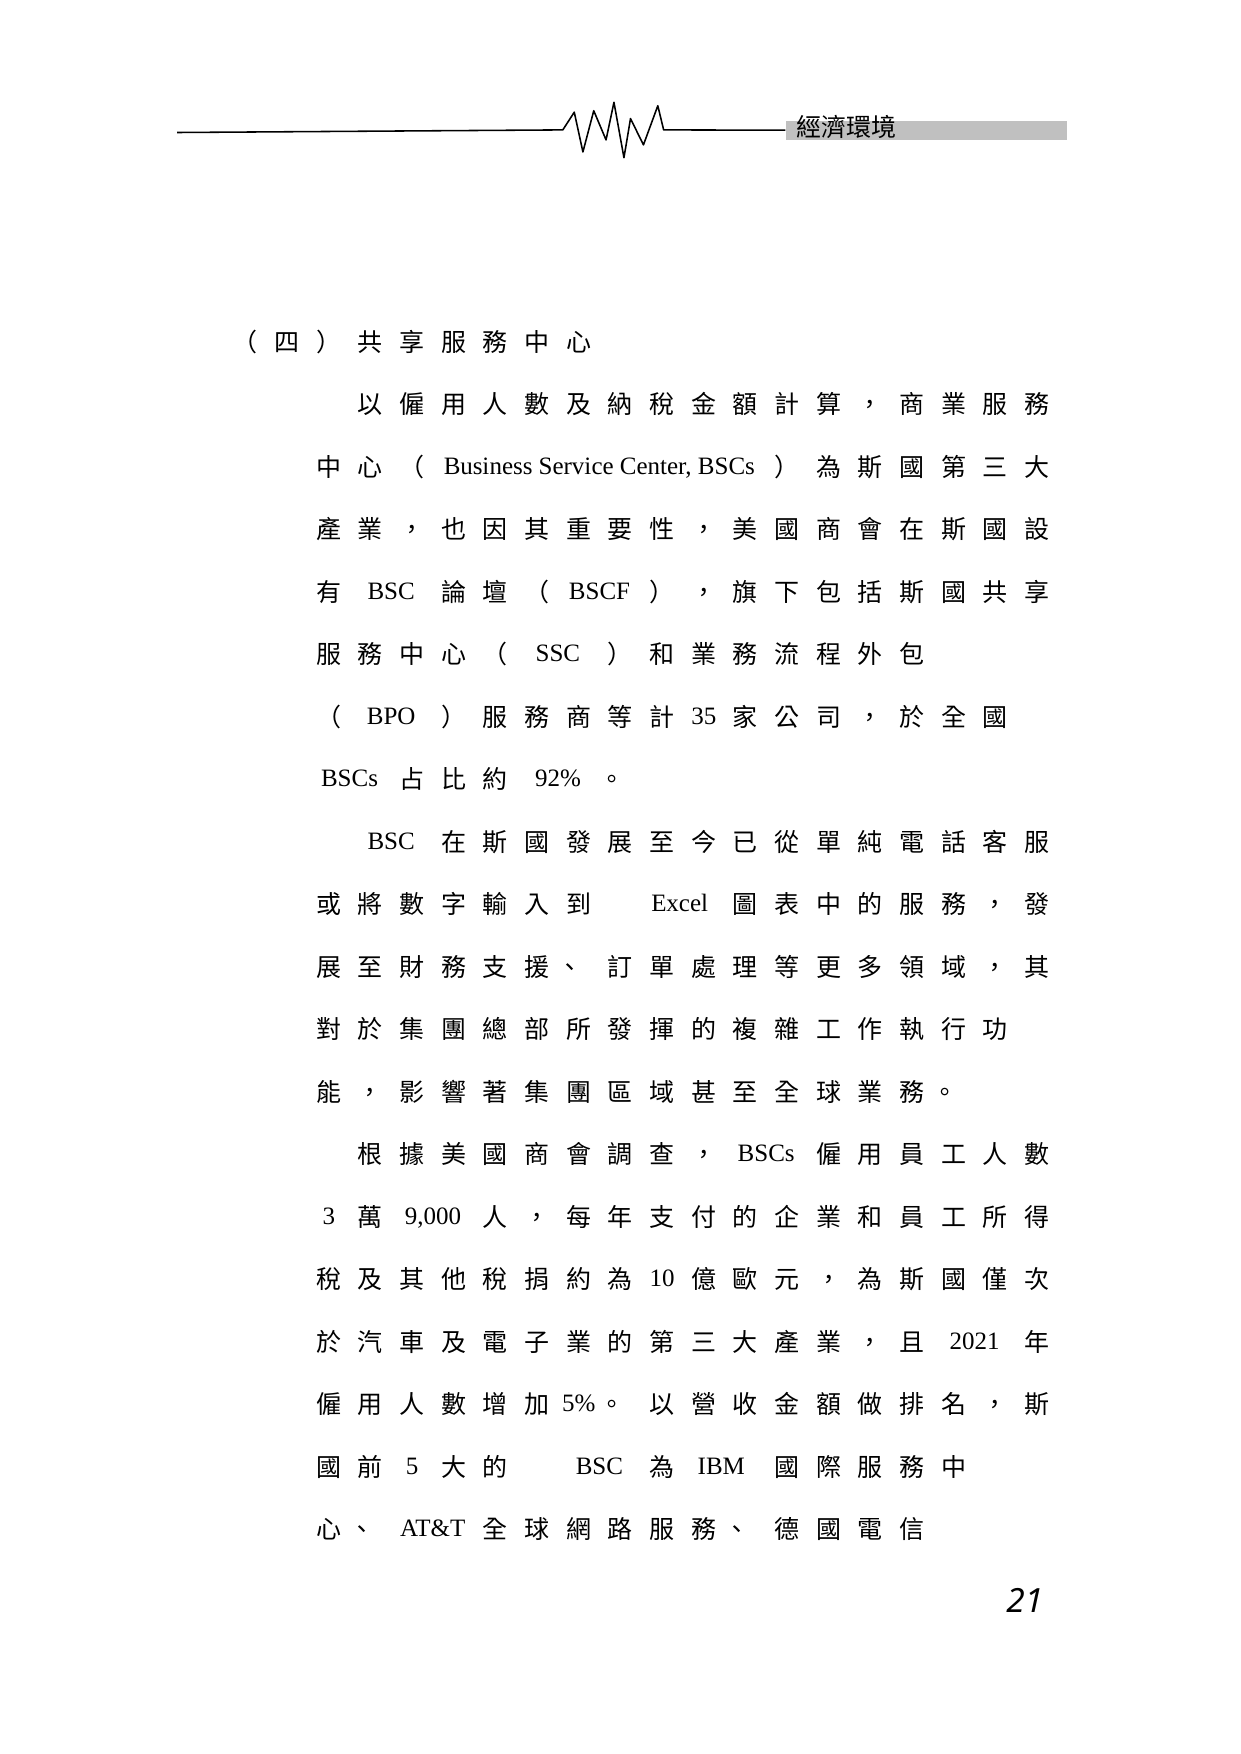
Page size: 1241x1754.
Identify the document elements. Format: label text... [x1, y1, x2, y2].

text BSC在斯國發展至今已從單純電話客服或將數字輸入到 Excel 圖表中的服務，發展至財務支援、訂單處理等更多領域，其對於集團總部所發揮的複雜工作執行功能，影響著集團區域甚至全球業務。 [281, 799, 1058, 1111]
text （四）共享服務中心 [207, 299, 1058, 361]
text 根據美國商會調查，BSCs僱用員工人數3萬9,000人，每年支付的企業和員工所得稅及其他稅捐約為10億歐元，為斯國僅次於汽車及電子業的第三大產業，且2021年僱用人數增加5%。以營收金額做排名，斯國前5大的 BSC為IBM 國際服務中心、AT&T全球網路服務、德國電信 [281, 1111, 1058, 1549]
text 以僱用人數及納稅金額計算，商業服務中心（Business Service Center, BSCs）為斯國第三大產業，也因其重要性，美國商會在斯國設有BSC論壇（BSCF），旗下包括斯國共享服務中心（SSC）和業務流程外包（BPO）服務商等計35家公司，於全國BSCs占比約92%。 [281, 361, 1058, 799]
